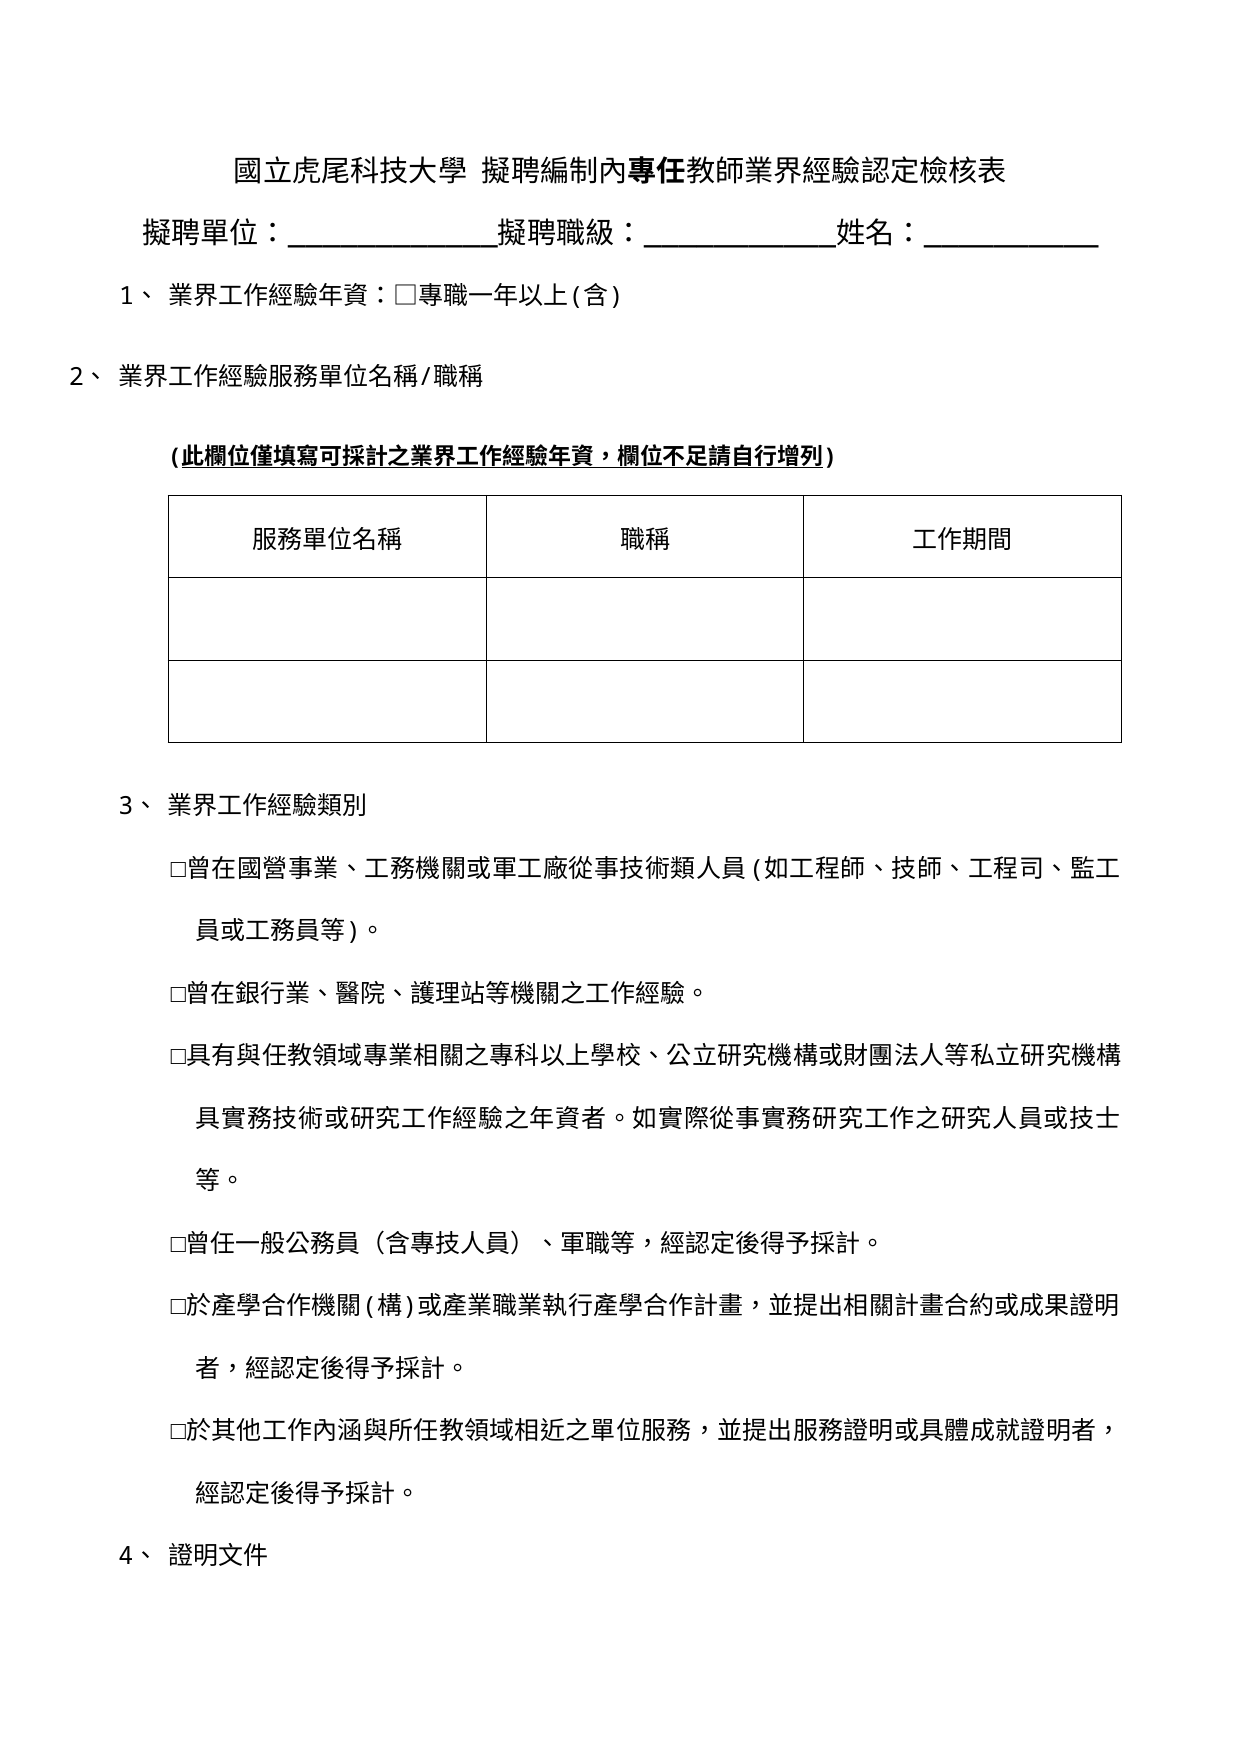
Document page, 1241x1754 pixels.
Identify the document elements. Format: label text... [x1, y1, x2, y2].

table_cell [169, 578, 486, 660]
table_cell [169, 661, 486, 742]
list 證明文件 [118, 1512, 1122, 1575]
text (此欄位僅填寫可採計之業界工作經驗年資，欄位不足請自行增列) [168, 413, 1122, 476]
table_header 職稱 [487, 496, 803, 577]
text □曾在國營事業、工務機關或軍工廠從事技術類人員(如工程師、技師、工程司、監工員或工務員等)。 [171, 825, 1122, 950]
text 擬聘單位：____________擬聘職級：___________姓名：__________ [118, 189, 1122, 252]
list 業界工作經驗類別 [118, 762, 1122, 825]
text □曾任一般公務員（含專技人員）、軍職等，經認定後得予採計。 [171, 1200, 1122, 1262]
table_cell [804, 661, 1121, 742]
table_cell [487, 578, 803, 660]
text 國立虎尾科技大學 擬聘編制內專任教師業界經驗認定檢核表 [118, 127, 1122, 189]
table_cell [804, 578, 1121, 660]
text □於其他工作內涵與所任教領域相近之單位服務，並提出服務證明或具體成就證明者，經認定後得予採計。 [171, 1387, 1122, 1512]
table_cell [487, 661, 803, 742]
text □具有與任教領域專業相關之專科以上學校、公立研究機構或財團法人等私立研究機構具實務技術或研究工作經驗之年資者。如實際從事實務研究工作之研究人員或技士等。 [171, 1012, 1122, 1200]
table_header 工作期間 [804, 496, 1121, 577]
text □曾在銀行業、醫院、護理站等機關之工作經驗。 [171, 950, 1122, 1012]
list 業界工作經驗年資：□專職一年以上(含) [119, 252, 1122, 314]
text □於產學合作機關(構)或產業職業執行產學合作計畫，並提出相關計畫合約或成果證明者，經認定後得予採計。 [171, 1262, 1122, 1387]
table_header 服務單位名稱 [169, 496, 486, 577]
list 業界工作經驗服務單位名稱/職稱 [69, 333, 1122, 395]
